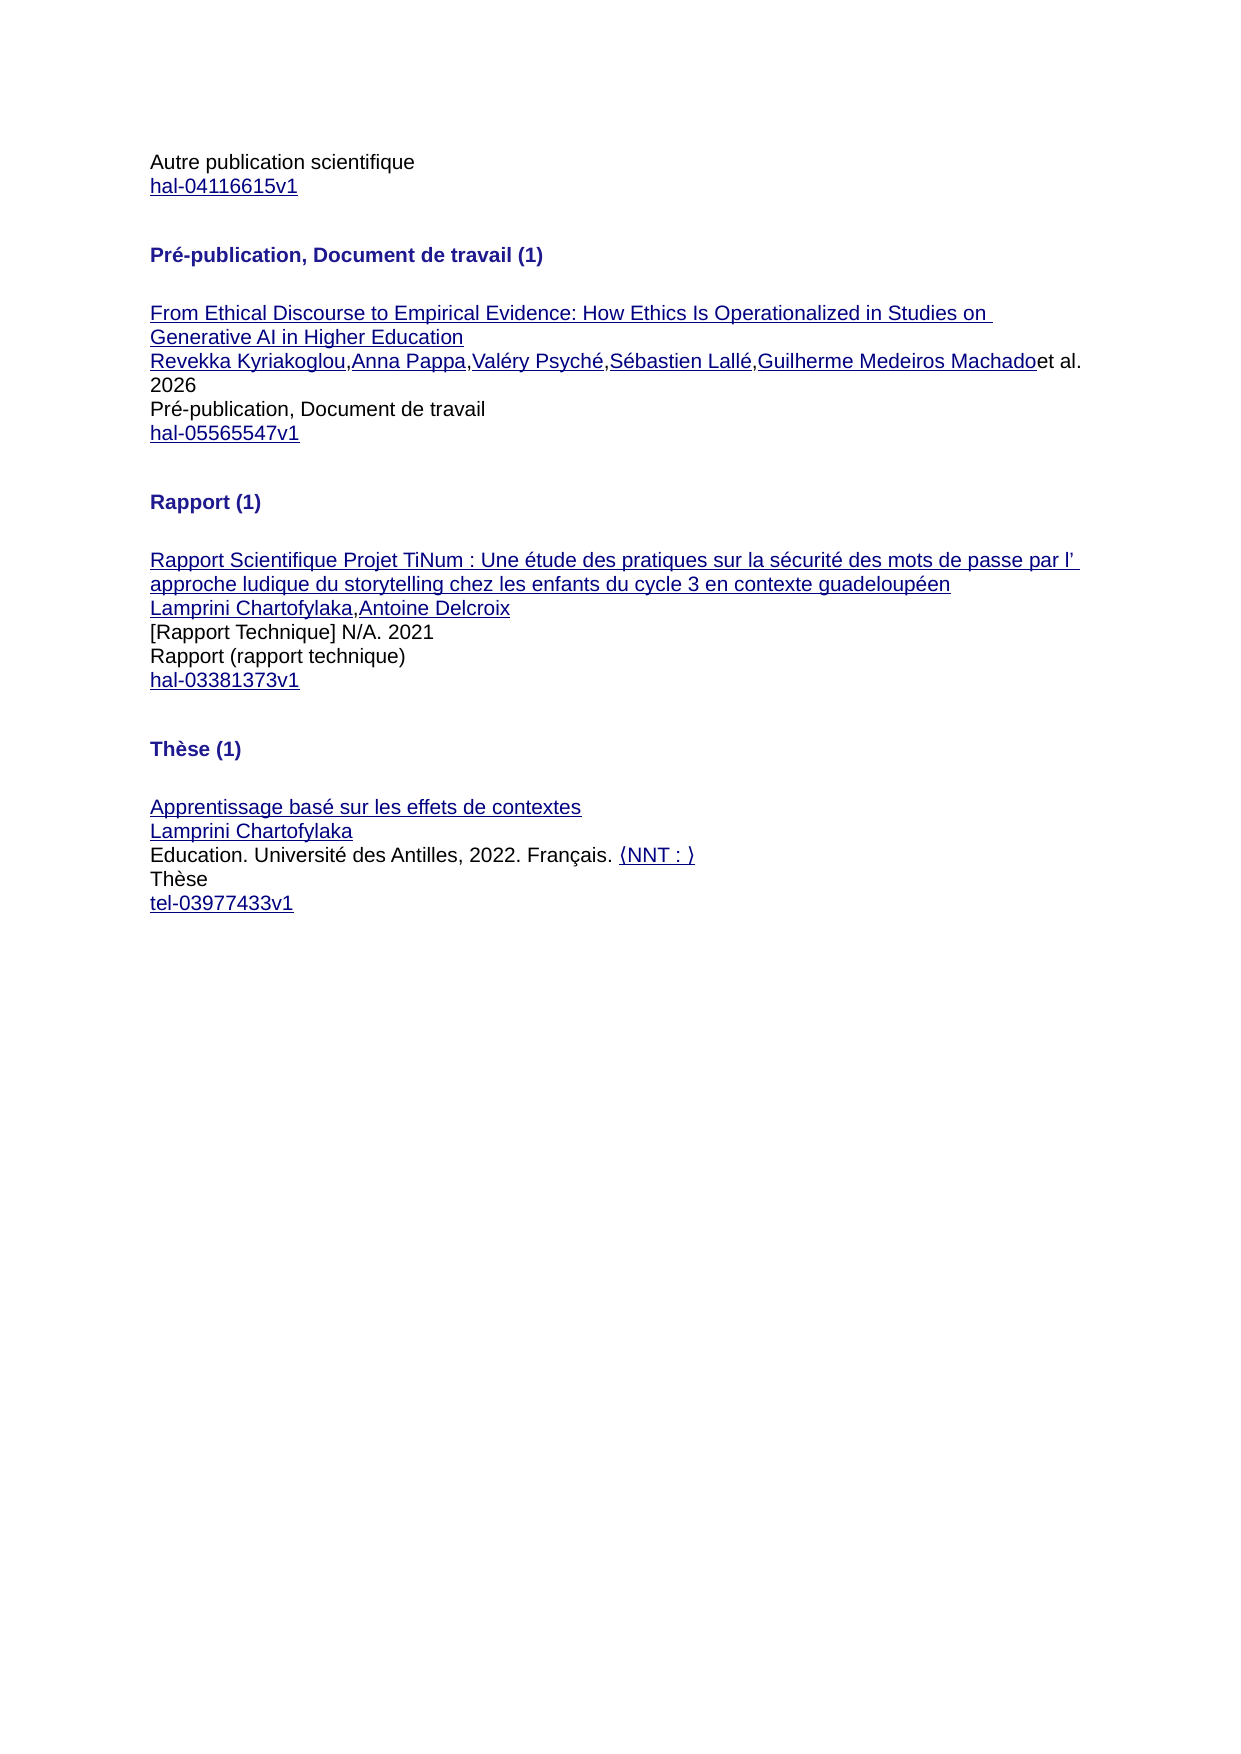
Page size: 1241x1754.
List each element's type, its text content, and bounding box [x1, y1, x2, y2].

subtitle Thèse (1) [150, 736, 1090, 760]
subtitle Rapport (1) [150, 489, 1090, 513]
table_header Apprentissage basé sur les effets de contextes Lamprini Chartofylaka Education. Université des Antilles, 2022. Français. ⟨NNT : ⟩ Thèse tel-03977433v1 [150, 795, 1090, 914]
table_header Rapport Scientifique Projet TiNum : Une étude des pratiques sur la sécurité des mots de passe par l’ approche ludique du storytelling chez les enfants du cycle 3 en contexte guadeloupéen Lamprini Chartofylaka,Antoine Delcroix [Rapport Technique] N/A. 2021 Rapport (rapport technique) hal-03381373v1 [150, 548, 1090, 692]
subtitle Pré-publication, Document de travail (1) [150, 243, 1090, 267]
table_header Autre publication scientifique hal-04116615v1 [150, 150, 1090, 198]
table_header From Ethical Discourse to Empirical Evidence: How Ethics Is Operationalized in Studies on Generative AI in Higher Education Revekka Kyriakoglou,Anna Pappa,Valéry Psyché,Sébastien Lallé,Guilherme Medeiros Machadoet al. 2026 Pré-publication, Document de travail hal-05565547v1 [150, 301, 1090, 445]
